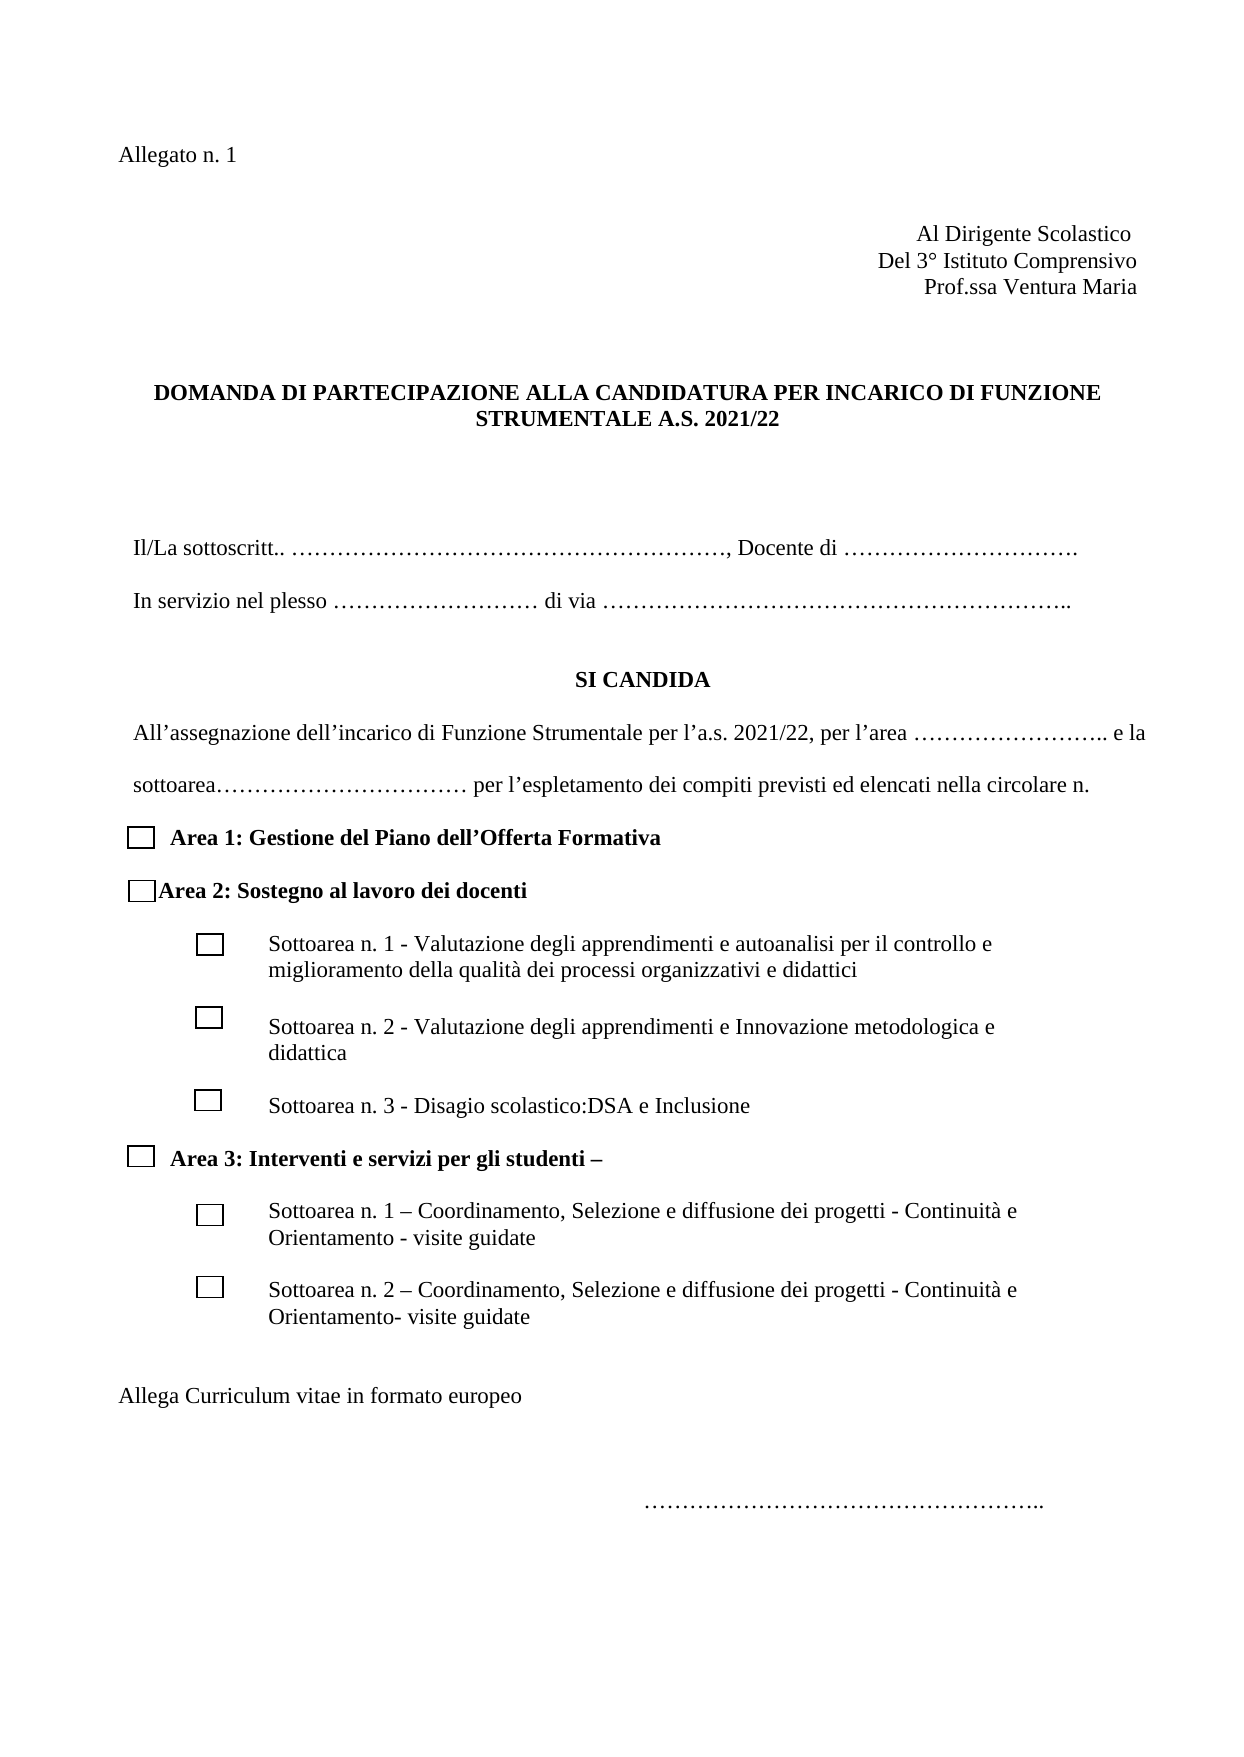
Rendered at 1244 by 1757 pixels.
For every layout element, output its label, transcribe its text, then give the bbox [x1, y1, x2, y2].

text Sottoarea n. 2 - Valutazione degli apprendimenti e Innovazione metodologica e didattica [268, 1013, 1039, 1066]
text SI CANDIDA [133, 666, 1152, 692]
text Sottoarea n. 3 - Disagio scolastico:DSA e Inclusione [205, 1092, 1167, 1118]
text Il/La sottoscritt.. …………………………………………………, Docente di …………………………. [133, 534, 1152, 561]
text Area 1: Gestione del Piano dell’Offerta Formativa [130, 824, 1167, 851]
text Sottoarea n. 2 – Coordinamento, Selezione e diffusione dei progetti - Continuità e Orientamento- visite guidate [268, 1276, 1146, 1329]
text All’assegnazione dell’incarico di Funzione Strumentale per l’a.s. 2021/22, per l’area …………………….. e la [133, 719, 1152, 745]
text sottoarea…………………………… per l’espletamento dei compiti previsti ed elencati nella circolare n. [133, 772, 1152, 798]
text Allega Curriculum vitae in formato europeo [118, 1382, 1146, 1408]
text Allegato n. 1 [118, 141, 1137, 168]
text Sottoarea n. 1 - Valutazione degli apprendimenti e autoanalisi per il controllo e miglioramento della qualità dei processi organizzativi e didattici [268, 930, 1074, 982]
text Prof.ssa Ventura Maria [118, 273, 1137, 299]
text Area 2: Sostegno al lavoro dei docenti [118, 877, 1074, 903]
text Sottoarea n. 1 – Coordinamento, Selezione e diffusione dei progetti - Continuità e Orientamento - visite guidate [268, 1197, 1146, 1250]
text …………………………………………….. [118, 1487, 1146, 1514]
text Del 3° Istituto Comprensivo [118, 247, 1137, 273]
text Al Dirigente Scolastico [118, 220, 1137, 247]
text Area 3: Interventi e servizi per gli studenti – [130, 1145, 1167, 1171]
text DOMANDA DI PARTECIPAZIONE ALLA CANDIDATURA PER INCARICO DI FUNZIONE STRUMENTALE A.S. 2021/22 [118, 378, 1137, 431]
text In servizio nel plesso ……………………… di via …………………………………………………….. [133, 587, 1152, 613]
